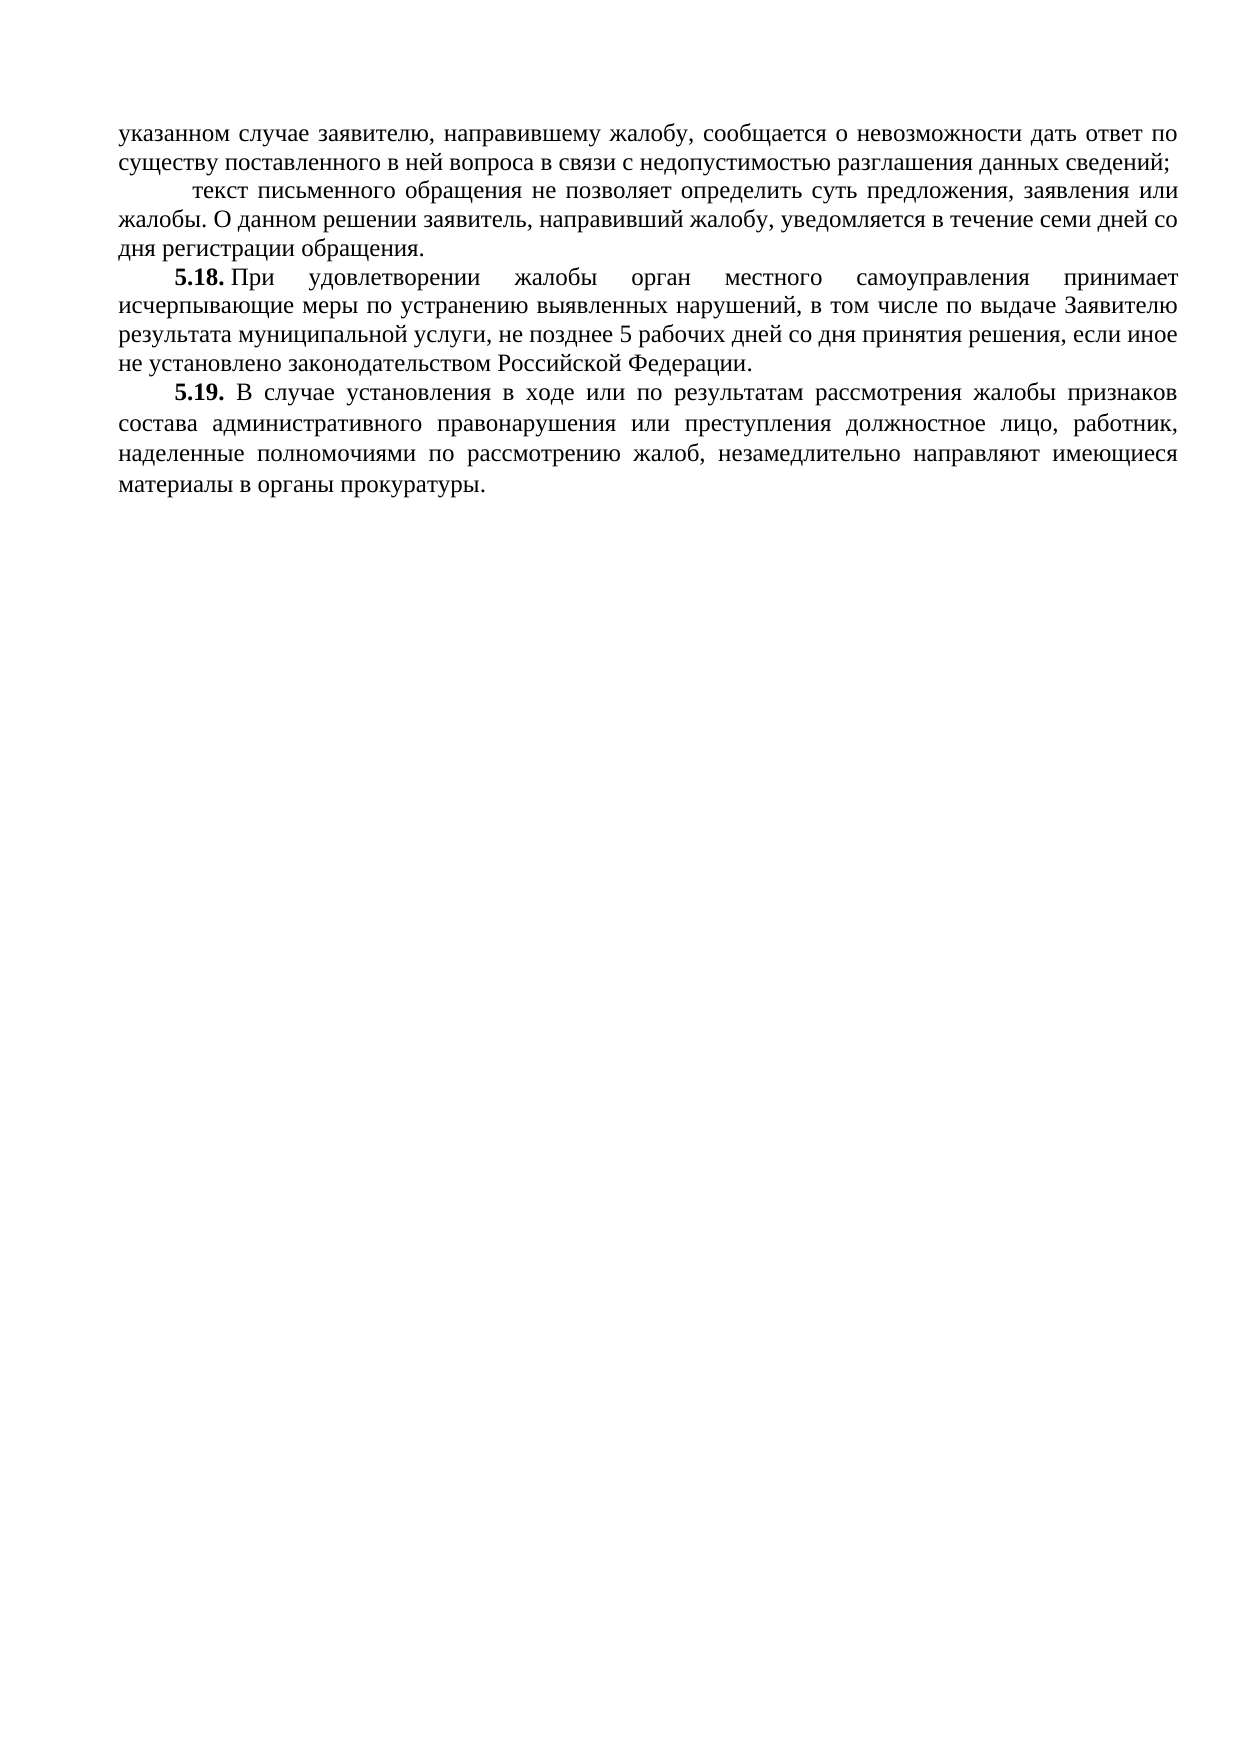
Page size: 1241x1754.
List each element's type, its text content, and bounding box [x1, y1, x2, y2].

text текст письменного обращения не позволяет определить суть предложения, заявления или жалобы. О данном решении заявитель, направивший жалобу, уведомляется в течение семи дней со дня регистрации обращения. [118, 176, 1179, 262]
text 5.18. При удовлетворении жалобы орган местного самоуправления принимает исчерпывающие меры по устранению выявленных нарушений, в том числе по выдаче Заявителю результата муниципальной услуги, не позднее 5 рабочих дней со дня принятия решения, если иное не установлено законодательством Российской Федерации. [118, 262, 1179, 377]
text указанном случае заявителю, направившему жалобу, сообщается о невозможности дать ответ по существу поставленного в ней вопроса в связи с недопустимостью разглашения данных сведений; [118, 118, 1179, 176]
text 5.19. В случае установления в ходе или по результатам рассмотрения жалобы признаков состава административного правонарушения или преступления должностное лицо, работник, наделенные полномочиями по рассмотрению жалоб, незамедлительно направляют имеющиеся материалы в органы прокуратуры. [118, 377, 1179, 498]
